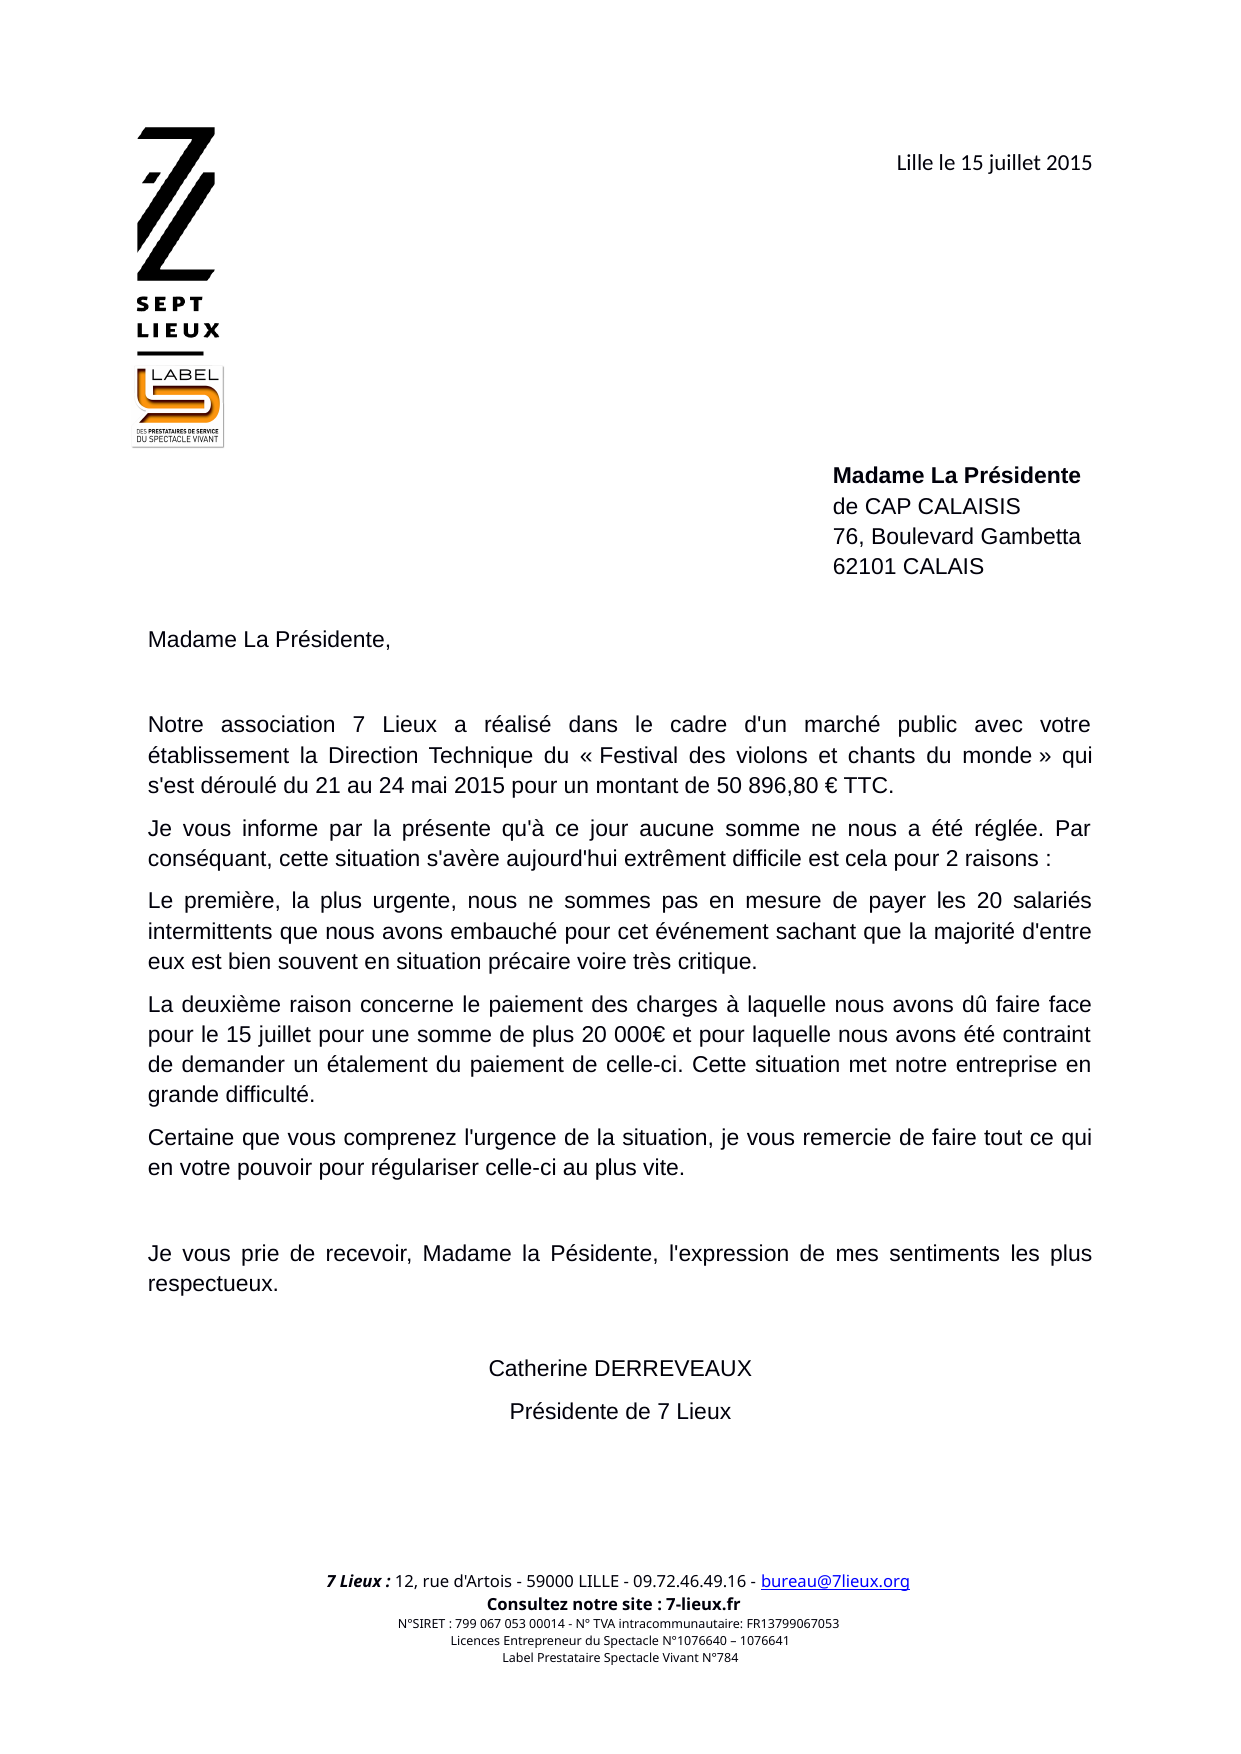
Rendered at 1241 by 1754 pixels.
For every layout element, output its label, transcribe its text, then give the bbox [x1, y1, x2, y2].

text de CAP CALAISIS [833, 493, 1093, 519]
text La deuxième raison concerne le paiement des charges à laquelle nous avons dû faire face pour le 15 juillet pour une somme de plus 20 000€ et pour laquelle nous avons été contraint de demander un étalement du paiement de celle-ci. Cette situation met notre entreprise en grande difficulté. [148, 991, 1093, 1108]
text Madame La Présidente [833, 462, 1093, 489]
text 76, Boulevard Gambetta [833, 523, 1093, 549]
picture [126, 116, 230, 449]
text Certaine que vous comprenez l'urgence de la situation, je vous remercie de faire tout ce qui en votre pouvoir pour régulariser celle-ci au plus vite. [148, 1124, 1093, 1181]
text Madame La Présidente, [148, 626, 1093, 652]
text Je vous informe par la présente qu'à ce jour aucune somme ne nous a été réglée. Par conséquant, cette situation s'avère aujourd'hui extrêment difficile est cela pour 2 raisons : [148, 814, 1093, 871]
text Je vous prie de recevoir, Madame la Pésidente, l'expression de mes sentiments les plus respectueux. [148, 1239, 1093, 1296]
text 62101 CALAIS [833, 553, 1093, 579]
text Notre association 7 Lieux a réalisé dans le cadre d'un marché public avec votre établissement la Direction Technique du « Festival des violons et chants du monde » qui s'est déroulé du 21 au 24 mai 2015 pour un montant de 50 896,80 € TTC. [148, 711, 1093, 798]
text Le première, la plus urgente, nous ne sommes pas en mesure de payer les 20 salariés intermittents que nous avons embauché pour cet événement sachant que la majorité d'entre eux est bien souvent en situation précaire voire très critique. [148, 887, 1093, 974]
text Catherine DERREVEAUX [148, 1355, 1093, 1382]
text Présidente de 7 Lieux [148, 1398, 1093, 1424]
